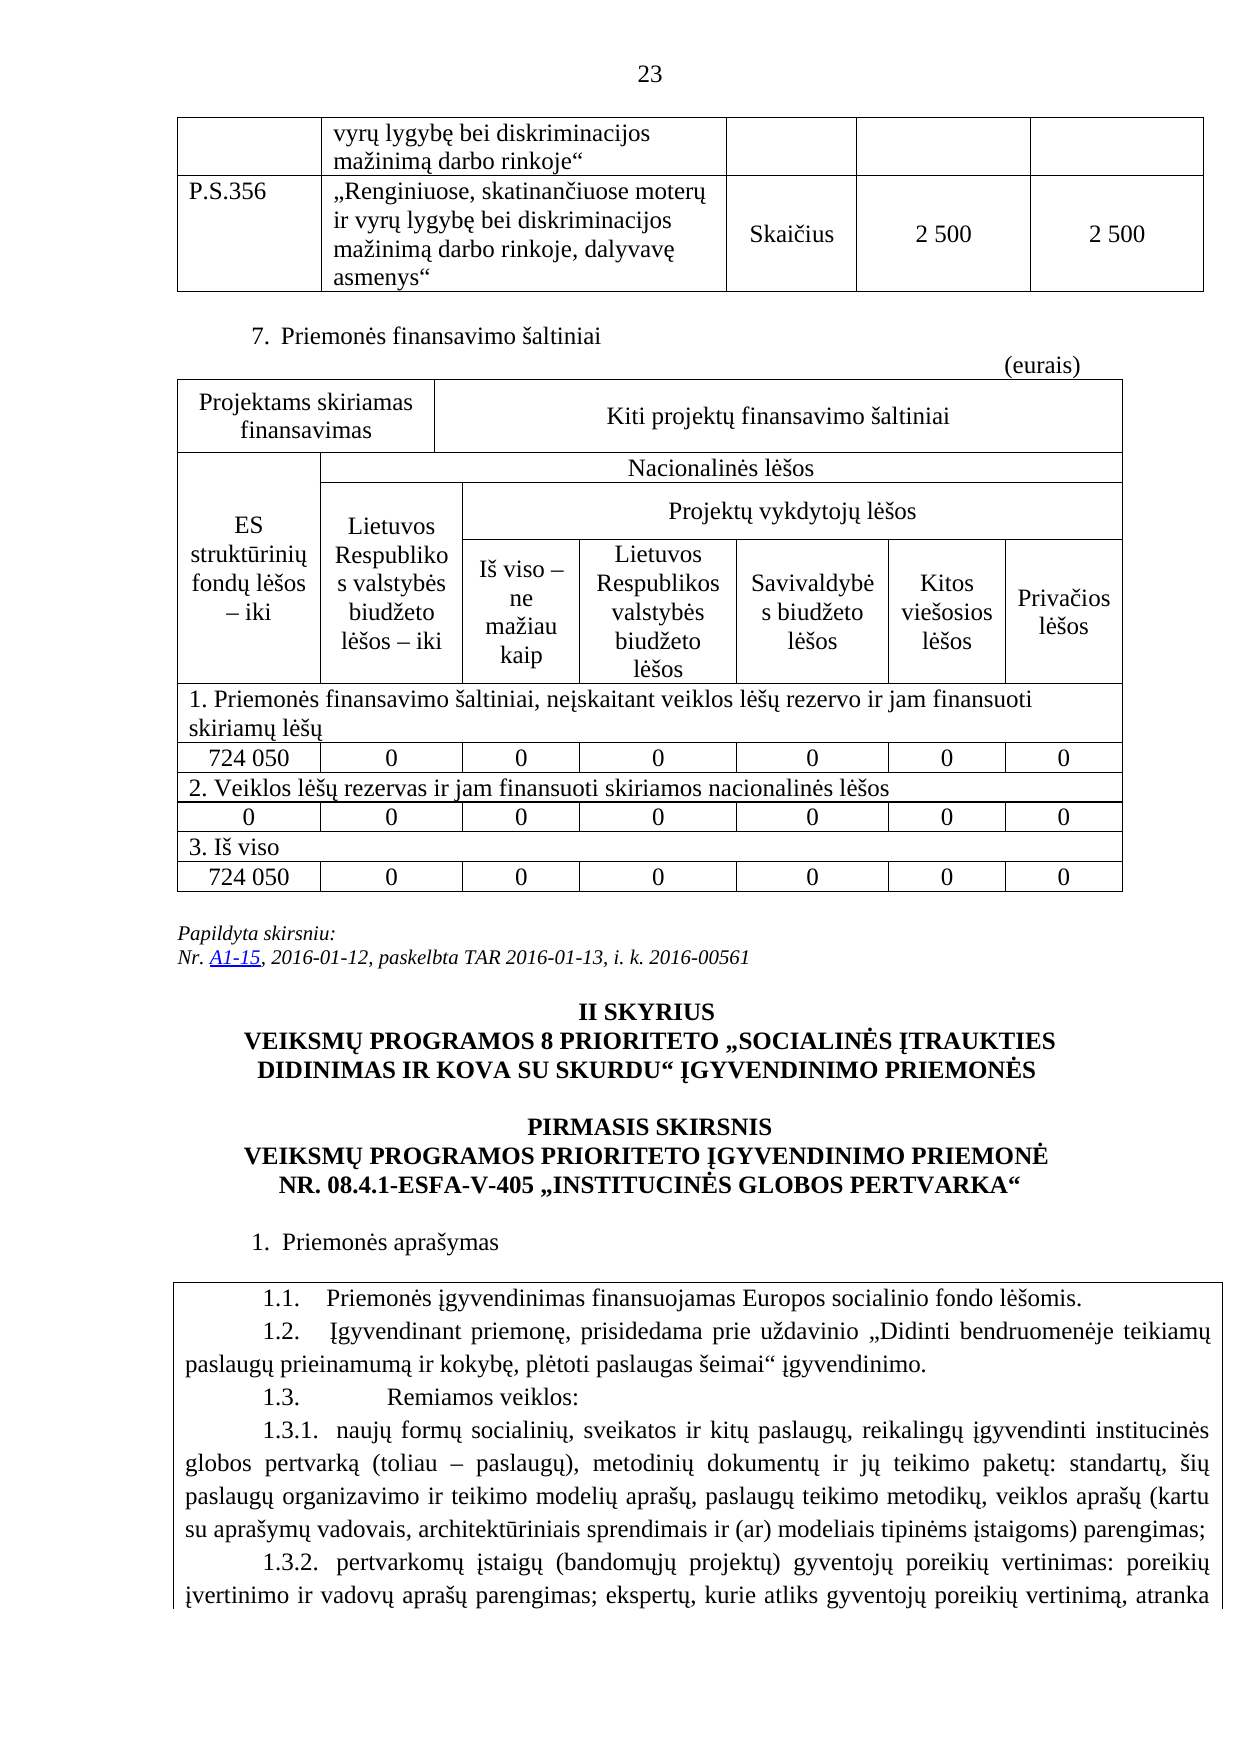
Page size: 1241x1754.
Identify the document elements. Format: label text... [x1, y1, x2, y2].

text VEIKSMŲ PROGRAMOS 8 PRIORITETO „SOCIALINĖS ĮTRAUKTIES DIDINIMAS IR KOVA SU SKURDU“ ĮGYVENDINIMO PRIEMONĖS [177, 1026, 1122, 1084]
table_cell 0 [889, 743, 1005, 772]
table_cell Skaičius [727, 176, 856, 291]
text PIRMASIS SKIRSNIS [177, 1112, 1122, 1141]
table_cell 1. Priemonės finansavimo šaltiniai, neįskaitant veiklos lėšų rezervo ir jam finansuoti skiriamų lėšų [178, 684, 1122, 742]
table_cell 0 [1006, 803, 1122, 831]
table_cell 1.2. Įgyvendinant priemonę, prisidedama prie uždavinio „Didinti bendruomenėje teikiamų paslaugų prieinamumą ir kokybę, plėtoti paslaugas šeimai“ įgyvendinimo. [174, 1316, 1222, 1382]
table_cell Kitos viešosios lėšos [889, 540, 1005, 683]
table_cell Projektų vykdytojų lėšos [463, 483, 1122, 538]
table_cell 0 [580, 743, 736, 772]
table_cell 0 [463, 803, 579, 831]
table_cell 0 [321, 743, 462, 772]
table_cell 0 [178, 803, 320, 831]
table_cell ES struktūrinių fondų lėšos – iki [178, 453, 320, 683]
table_cell 0 [463, 862, 579, 891]
text Papildyta skirsniu: [177, 921, 1122, 945]
text VEIKSMŲ PROGRAMOS PRIORITETO ĮGYVENDINIMO PRIEMONĖ [177, 1141, 1122, 1170]
table_cell [857, 118, 1030, 175]
table_cell 0 [1006, 743, 1122, 772]
table_cell 0 [321, 862, 462, 891]
table_cell 0 [580, 803, 736, 831]
table_cell 0 [580, 862, 736, 891]
table_cell 0 [737, 743, 888, 772]
table_cell 3. Iš viso [178, 832, 1122, 861]
table_cell Privačios lėšos [1006, 540, 1122, 683]
table_cell 2. Veiklos lėšų rezervas ir jam finansuoti skiriamos nacionalinės lėšos [178, 773, 1122, 801]
text 1. Priemonės aprašymas [251, 1227, 1122, 1256]
table_cell 1.3. Remiamos veiklos: 1.3.1. naujų formų socialinių, sveikatos ir kitų paslaugų, reikalingų įgyvendinti institucinės globos pertvarką (toliau – paslaugų), metodinių dokumentų ir jų teikimo paketų: standartų, šių paslaugų organizavimo ir teikimo modelių aprašų, paslaugų teikimo metodikų, veiklos aprašų (kartu su aprašymų vadovais, architektūriniais sprendimais ir (ar) modeliais tipinėms įstaigoms) parengimas; 1.3.2. pertvarkomų įstaigų (bandomųjų projektų) gyventojų poreikių vertinimas: poreikių įvertinimo ir vadovų aprašų parengimas; ekspertų, kurie atliks gyventojų poreikių vertinimą, atranka [174, 1382, 1222, 1609]
text II SKYRIUS [177, 997, 1122, 1026]
table_cell 0 [737, 803, 888, 831]
table_cell [1031, 118, 1203, 175]
table_cell Iš viso – ne mažiau kaip [463, 540, 579, 683]
table_cell Savivaldybės biudžeto lėšos [737, 540, 888, 683]
table_cell 0 [889, 862, 1005, 891]
table_cell [178, 118, 321, 175]
table_cell 724 050 [178, 743, 320, 772]
table_cell [727, 118, 856, 175]
table_cell Lietuvos Respublikos valstybės biudžeto lėšos [580, 540, 736, 683]
table_cell 0 [889, 803, 1005, 831]
table_cell 0 [1006, 862, 1122, 891]
table_cell Lietuvos Respublikos valstybės biudžeto lėšos – iki [321, 483, 462, 683]
table_cell 724 050 [178, 862, 320, 891]
table_cell 2 500 [1031, 176, 1203, 291]
text NR. 08.4.1-ESFA-V-405 „INSTITUCINĖS GLOBOS PERTVARKA“ [177, 1170, 1122, 1199]
table_header 1.1. Priemonės įgyvendinimas finansuojamas Europos socialinio fondo lėšomis. [174, 1283, 1222, 1316]
table_cell 2 500 [857, 176, 1030, 291]
table_header Kiti projektų finansavimo šaltiniai [435, 380, 1122, 452]
text 7. Priemonės finansavimo šaltiniai [251, 321, 1122, 350]
table_cell vyrų lygybę bei diskriminacijos mažinimą darbo rinkoje“ [322, 118, 726, 175]
table_cell 0 [737, 862, 888, 891]
table_cell P.S.356 [178, 176, 321, 291]
text (eurais) [177, 350, 1122, 378]
table_cell „Renginiuose, skatinančiuose moterų ir vyrų lygybę bei diskriminacijos mažinimą darbo rinkoje, dalyvavę asmenys“ [322, 176, 726, 291]
table_header Projektams skiriamas finansavimas [178, 380, 434, 452]
table_cell 0 [463, 743, 579, 772]
text Nr. A1-15, 2016-01-12, paskelbta TAR 2016-01-13, i. k. 2016-00561 [177, 945, 1122, 969]
table_cell 0 [321, 803, 462, 831]
table_cell Nacionalinės lėšos [321, 453, 1122, 482]
